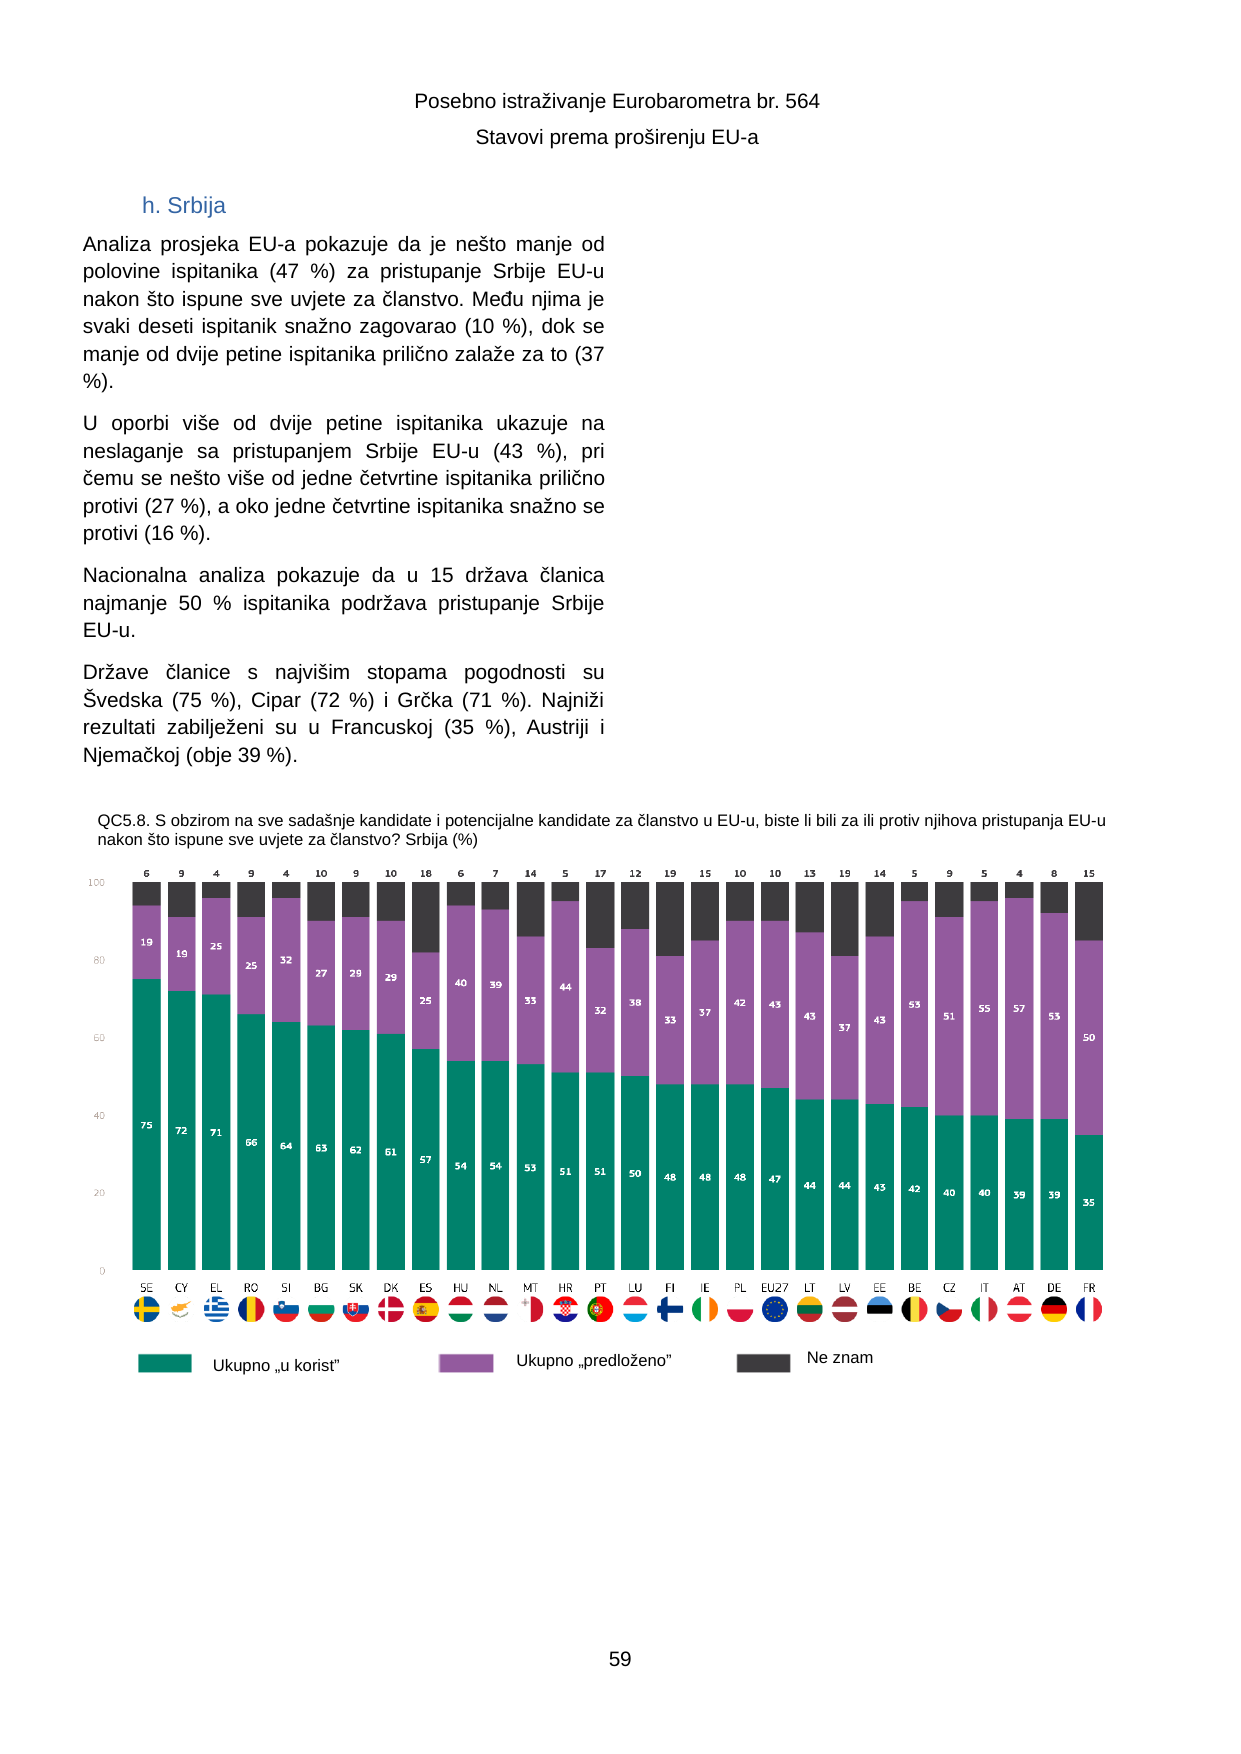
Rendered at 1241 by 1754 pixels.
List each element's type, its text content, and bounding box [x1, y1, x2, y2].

text Analiza prosjeka EU-a pokazuje da je nešto manje od polovine ispitanika (47 %) za pristupanje Srbije EU-u nakon što ispune sve uvjete za članstvo. Među njima je svaki deseti ispitanik snažno zagovarao (10 %), dok se manje od dvije petine ispitanika prilično zalaže za to (37 %). [83, 231, 605, 393]
subtitle h. Srbija [142, 192, 605, 219]
text Države članice s najvišim stopama pogodnosti su Švedska (75 %), Cipar (72 %) i Grčka (71 %). Najniži rezultati zabilježeni su u Francuskoj (35 %), Austriji i Njemačkoj (obje 39 %). [83, 660, 605, 767]
text Nacionalna analiza pokazuje da u 15 država članica najmanje 50 % ispitanika podržava pristupanje Srbije EU-u. [83, 563, 605, 642]
picture [83, 858, 1114, 1337]
picture [108, 1338, 797, 1376]
text U oporbi više od dvije petine ispitanika ukazuje na neslaganje sa pristupanjem Srbije EU-u (43 %), pri čemu se nešto više od jedne četvrtine ispitanika prilično protivi (27 %), a oko jedne četvrtine ispitanika snažno se protivi (16 %). [83, 411, 605, 545]
